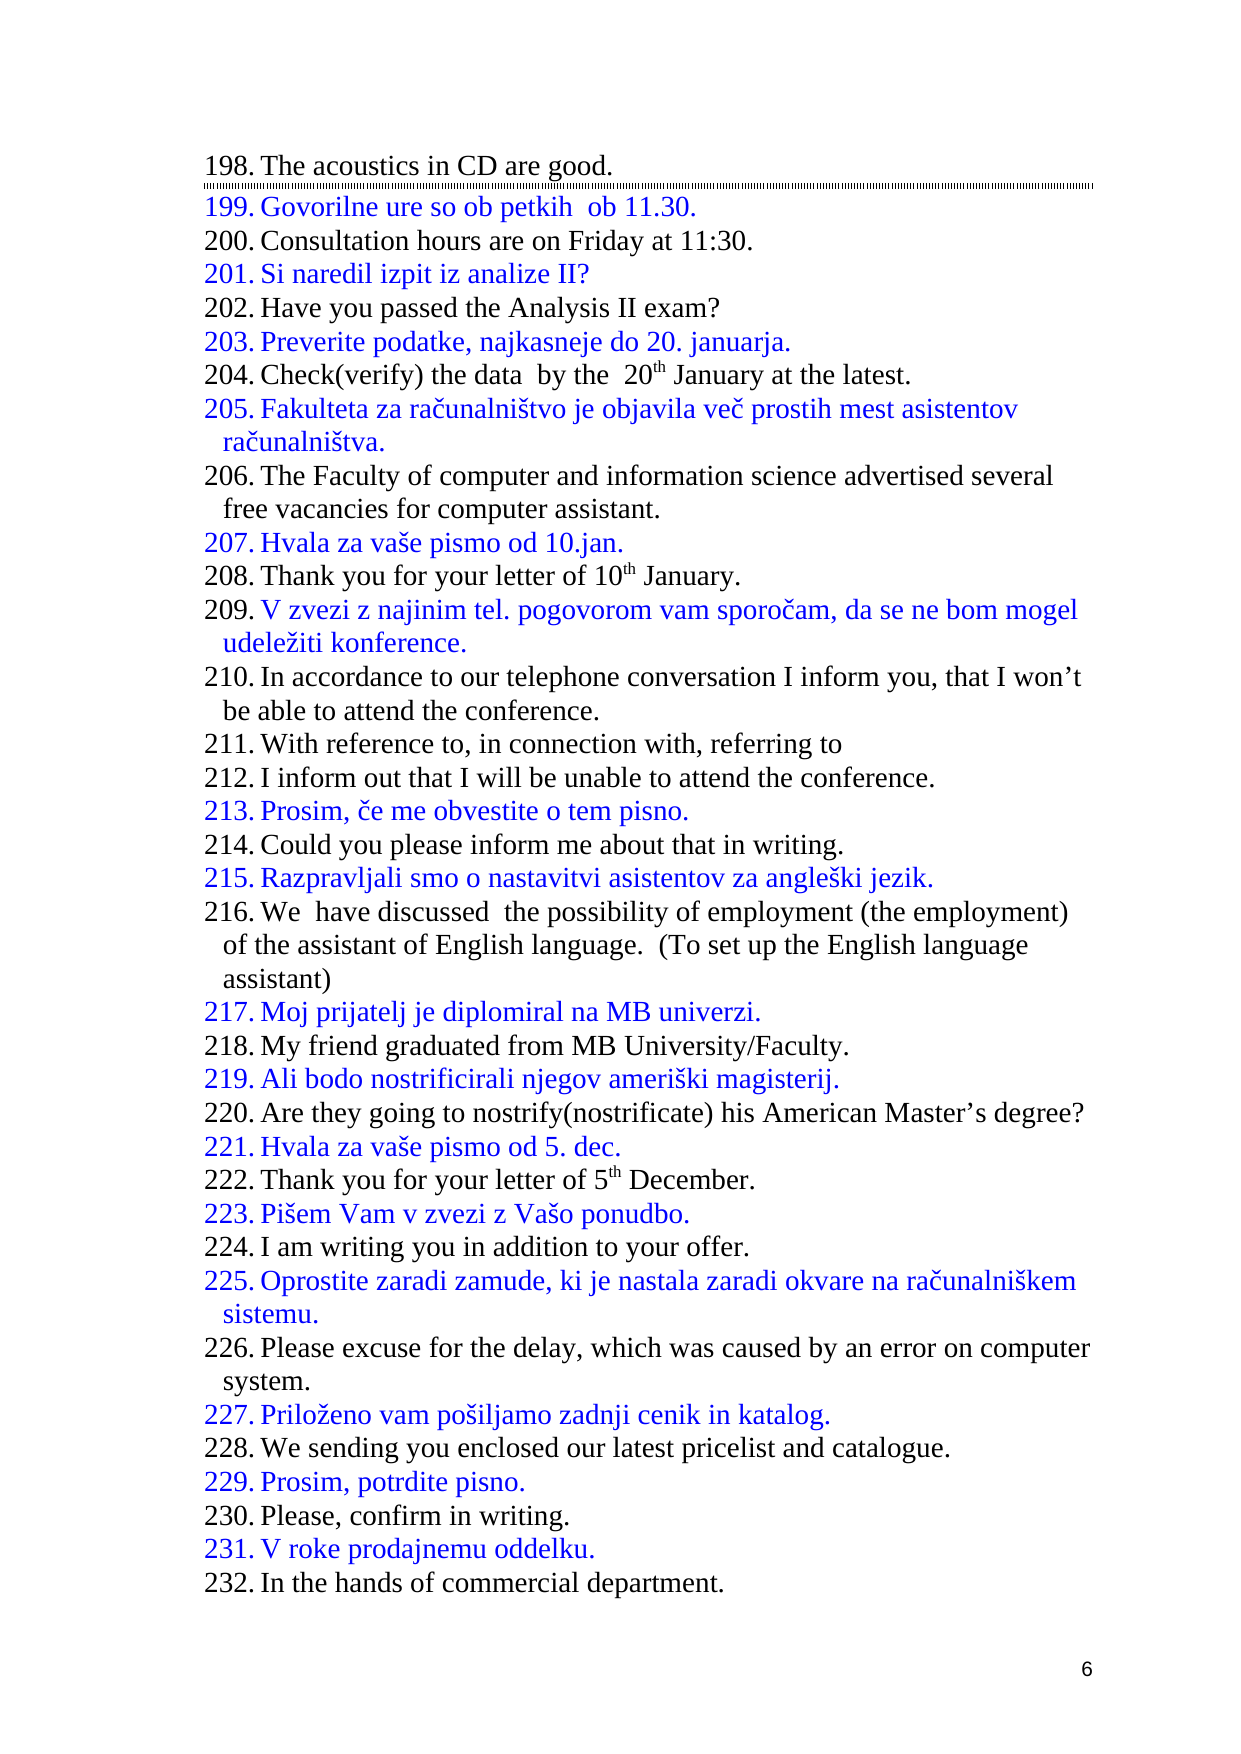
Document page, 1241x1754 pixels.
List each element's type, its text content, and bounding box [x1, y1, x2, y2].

list Prosim, če me obvestite o tem pisno. [204, 793, 1093, 827]
list My friend graduated from MB University/Faculty. [204, 1028, 1093, 1062]
list Please excuse for the delay, which was caused by an error on computer system. [204, 1330, 1093, 1397]
list Hvala za vaše pismo od 5. dec. [204, 1129, 1093, 1162]
list Could you please inform me about that in writing. [204, 827, 1093, 860]
list V roke prodajnemu oddelku. [204, 1531, 1093, 1565]
list Please, confirm in writing. [204, 1498, 1093, 1531]
list Thank you for your letter of 10th January. [204, 558, 1093, 592]
list Si naredil izpit iz analize II? [204, 257, 1093, 290]
list I am writing you in addition to your offer. [204, 1229, 1093, 1263]
list Moj prijatelj je diplomiral na MB univerzi. [204, 994, 1093, 1028]
list In the hands of commercial department. [204, 1565, 1091, 1598]
list Priloženo vam pošiljamo zadnji cenik in katalog. [204, 1397, 1093, 1431]
list Govorilne ure so ob petkih ob 11.30. [204, 189, 1093, 223]
list With reference to, in connection with, referring to [204, 726, 1093, 760]
list Are they going to nostrify(nostrificate) his American Master’s degree? [204, 1095, 1093, 1129]
list Razpravljali smo o nastavitvi asistentov za angleški jezik. [204, 860, 1093, 894]
list Consultation hours are on Friday at 11:30. [204, 223, 1093, 257]
list I inform out that I will be unable to attend the conference. [204, 760, 1093, 793]
list Pišem Vam v zvezi z Vašo ponudbo. [204, 1196, 1093, 1229]
list Prosim, potrdite pisno. [204, 1464, 1093, 1498]
list Hvala za vaše pismo od 10.jan. [204, 525, 1093, 558]
list Preverite podatke, najkasneje do 20. januarja. [204, 324, 1093, 357]
list In accordance to our telephone conversation I inform you, that I won’t be able to attend the conference. [204, 659, 1093, 726]
list V zvezi z najinim tel. pogovorom vam sporočam, da se ne bom mogel udeležiti konference. [204, 592, 1093, 659]
list We have discussed the possibility of employment (the employment) of the assistant of English language. (To set up the English language assistant) [204, 894, 1093, 994]
list Thank you for your letter of 5th December. [204, 1162, 1093, 1196]
list Oprostite zaradi zamude, ki je nastala zaradi okvare na računalniškem sistemu. [204, 1263, 1093, 1330]
list We sending you enclosed our latest pricelist and catalogue. [204, 1431, 1093, 1464]
list Ali bodo nostrificirali njegov ameriški magisterij. [204, 1062, 1093, 1095]
list Have you passed the Analysis II exam? [204, 290, 1093, 324]
list Fakulteta za računalništvo je objavila več prostih mest asistentov računalništva. [204, 391, 1093, 458]
list The Faculty of computer and information science advertised several free vacancies for computer assistant. [204, 458, 1093, 525]
list Check(verify) the data by the 20th January at the latest. [204, 357, 1093, 391]
list The acoustics in CD are good. [204, 148, 1093, 189]
